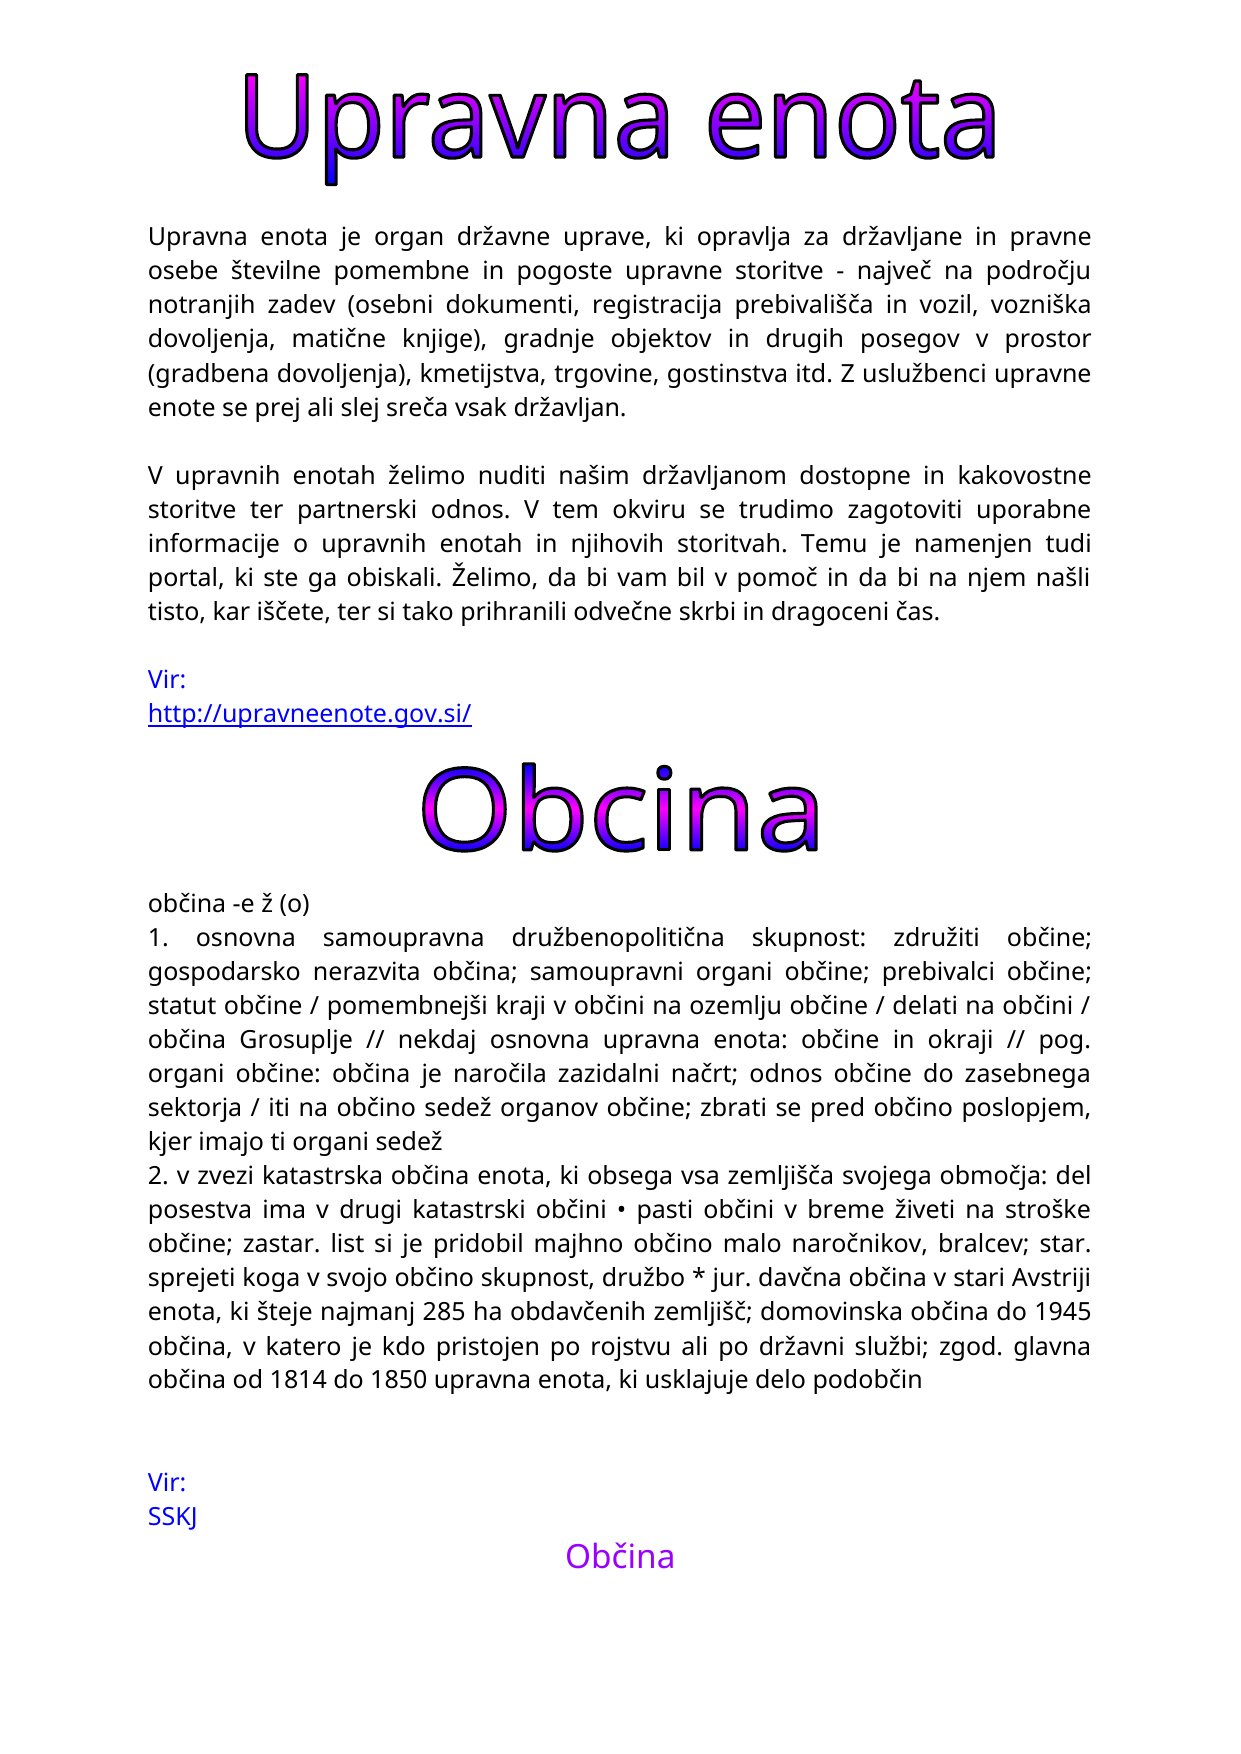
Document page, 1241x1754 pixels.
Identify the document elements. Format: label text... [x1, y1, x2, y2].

text Vir: [148, 662, 1093, 696]
text Vir: [148, 1464, 1093, 1498]
text 1. osnovna samoupravna družbenopolitična skupnost: združiti občine; gospodarsko nerazvita občina; samoupravni organi občine; prebivalci občine; statut občine / pomembnejši kraji v občini na ozemlju občine / delati na občini / občina Grosuplje // nekdaj osnovna upravna enota: občine in okraji // pog. organi občine: občina je naročila zazidalni načrt; odnos občine do zasebnega sektorja / iti na občino sedež organov občine; zbrati se pred občino poslopjem, kjer imajo ti organi sedež [148, 919, 1093, 1158]
text http://upravneenote.gov.si/ [148, 696, 1093, 730]
text 2. v zvezi katastrska občina enota, ki obsega vsa zemljišča svojega območja: del posestva ima v drugi katastrski občini • pasti občini v breme živeti na stroške občine; zastar. list si je pridobil majhno občino malo naročnikov, bralcev; star. sprejeti koga v svojo občino skupnost, družbo * jur. davčna občina v stari Avstriji enota, ki šteje najmanj 285 ha obdavčenih zemljišč; domovinska občina do 1945 občina, v katero je kdo pristojen po rojstvu ali po državni službi; zgod. glavna občina od 1814 do 1850 upravna enota, ki usklajuje delo podobčin [148, 1158, 1093, 1396]
text občina -e ž (o) [148, 885, 1093, 919]
text Upravna enota je organ državne uprave, ki opravlja za državljane in pravne osebe številne pomembne in pogoste upravne storitve - največ na področju notranjih zadev (osebni dokumenti, registracija prebivališča in vozil, vozniška dovoljenja, matične knjige), gradnje objektov in drugih posegov v prostor (gradbena dovoljenja), kmetijstva, trgovine, gostinstva itd. Z uslužbenci upravne enote se prej ali slej sreča vsak državljan. [148, 219, 1093, 423]
text Občina [148, 1532, 1093, 1578]
text V upravnih enotah želimo nuditi našim državljanom dostopne in kakovostne storitve ter partnerski odnos. V tem okviru se trudimo zagotoviti uporabne informacije o upravnih enotah in njihovih storitvah. Temu je namenjen tudi portal, ki ste ga obiskali. Želimo, da bi vam bil v pomoč in da bi na njem našli tisto, kar iščete, ter si tako prihranili odvečne skrbi in dragoceni čas. [148, 457, 1093, 628]
text SSKJ [148, 1498, 1093, 1532]
